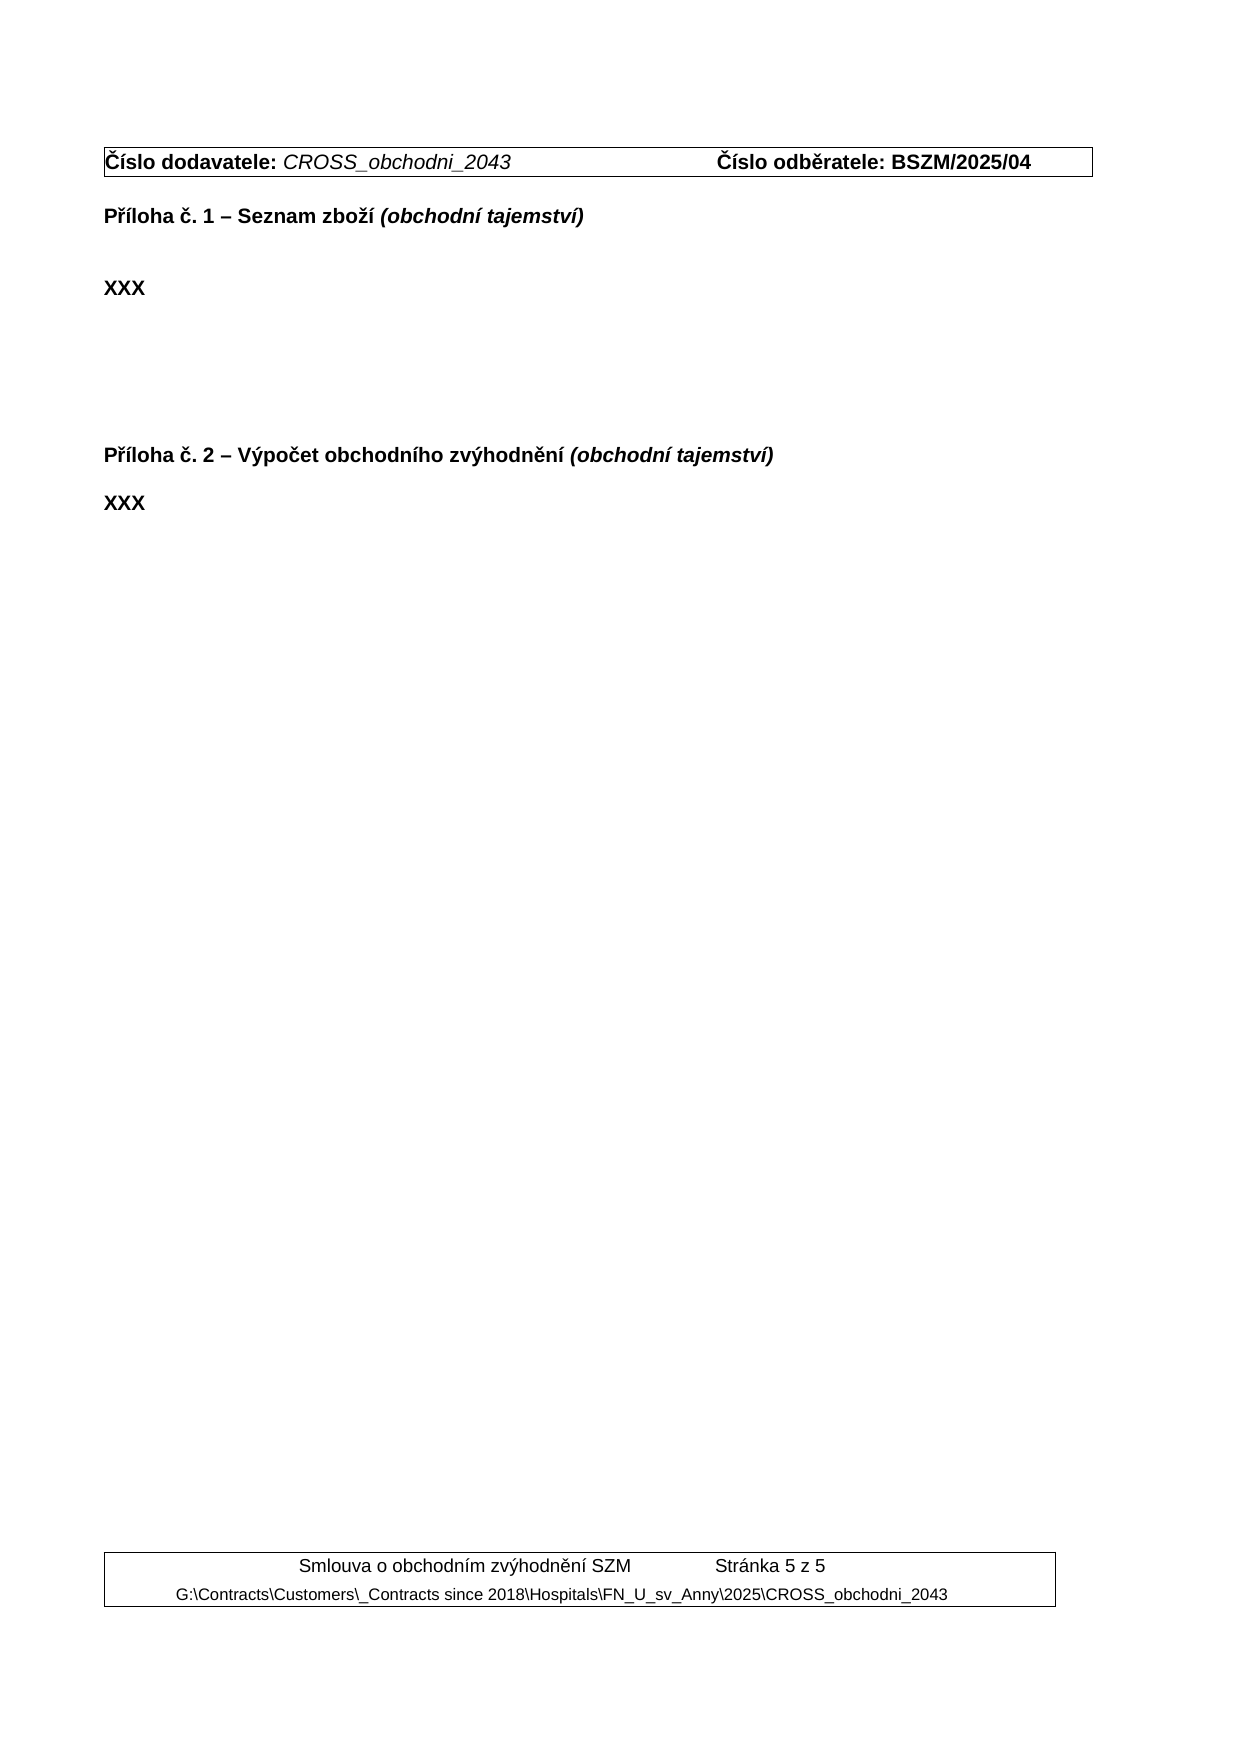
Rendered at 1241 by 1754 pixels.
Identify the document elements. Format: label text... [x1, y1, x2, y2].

text XXX [103, 275, 1093, 299]
text XXX [103, 491, 1093, 515]
text Příloha č. 2 – Výpočet obchodního zvýhodnění (obchodní tajemství) [103, 443, 1093, 467]
text Příloha č. 1 – Seznam zboží (obchodní tajemství) [103, 203, 1093, 227]
